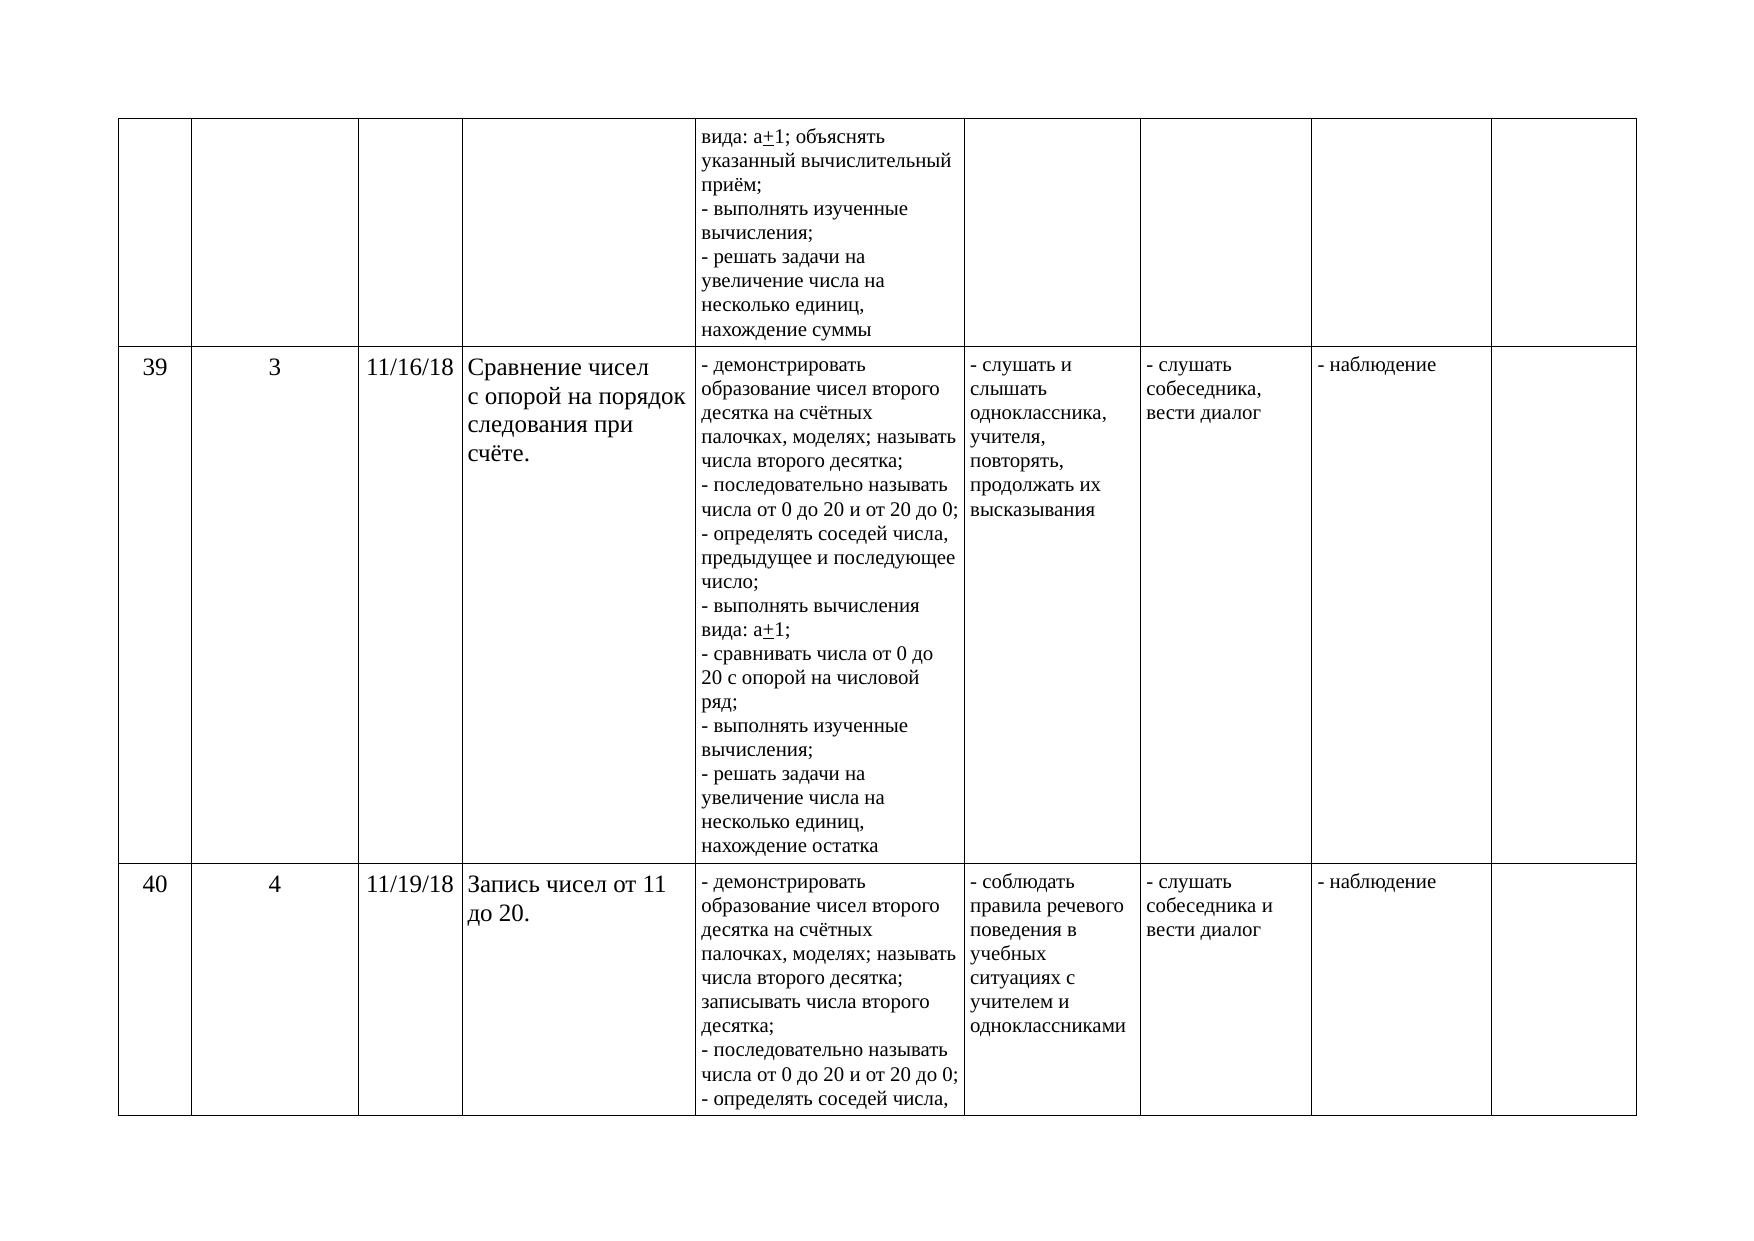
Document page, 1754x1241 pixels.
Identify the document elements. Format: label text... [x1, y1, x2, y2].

table_cell вида: а+1; объяснять указанный вычислительный приём; - выполнять изученные вычисления; - решать задачи на увеличение числа на несколько единиц, нахождение суммы [696, 119, 964, 346]
table_cell 40 [119, 864, 191, 1115]
table_cell 15.11.18 [359, 119, 462, 346]
table_cell Запись чисел от 11 до 20. [463, 864, 695, 1115]
table_cell [192, 119, 358, 346]
table_cell - слушать собеседника, вести диалог [1141, 347, 1311, 863]
table_cell - наблюдение [1312, 864, 1491, 1115]
table_cell [463, 119, 695, 346]
table_cell [119, 119, 191, 346]
table_cell - соблюдать правила речевого поведения в учебных ситуациях с учителем и одноклассниками [965, 864, 1140, 1115]
table_cell [1492, 119, 1636, 346]
table_cell Сравнение чисел с опорой на порядок следования при счёте. [463, 347, 695, 863]
table_cell - слушать собеседника и вести диалог [1141, 864, 1311, 1115]
table_cell [1312, 119, 1491, 346]
table_cell 39 [119, 347, 191, 863]
table_cell [1492, 347, 1636, 863]
table_cell [965, 119, 1140, 346]
table_cell - демонстрировать образование чисел второго десятка на счётных палочках, моделях; называть числа второго десятка; записывать числа второго десятка; - последовательно называть числа от 0 до 20 и от 20 до 0; - определять соседей числа, [696, 864, 964, 1115]
table_cell 3 [192, 347, 358, 863]
table_cell [1492, 864, 1636, 1115]
table_cell [1141, 119, 1311, 346]
table_cell - наблюдение [1312, 347, 1491, 863]
table_cell 19.11.18 [359, 864, 462, 1115]
table_cell - слушать и слышать одноклассника, учителя, повторять, продолжать их высказывания [965, 347, 1140, 863]
table_cell - демонстрировать образование чисел второго десятка на счётных палочках, моделях; называть числа второго десятка; - последовательно называть числа от 0 до 20 и от 20 до 0; - определять соседей числа, предыдущее и последующее число; - выполнять вычисления вида: а+1; - сравнивать числа от 0 до 20 с опорой на числовой ряд; - выполнять изученные вычисления; - решать задачи на увеличение числа на несколько единиц, нахождение остатка [696, 347, 964, 863]
table_cell 4 [192, 864, 358, 1115]
table_cell 16.11.18 [359, 347, 462, 863]
